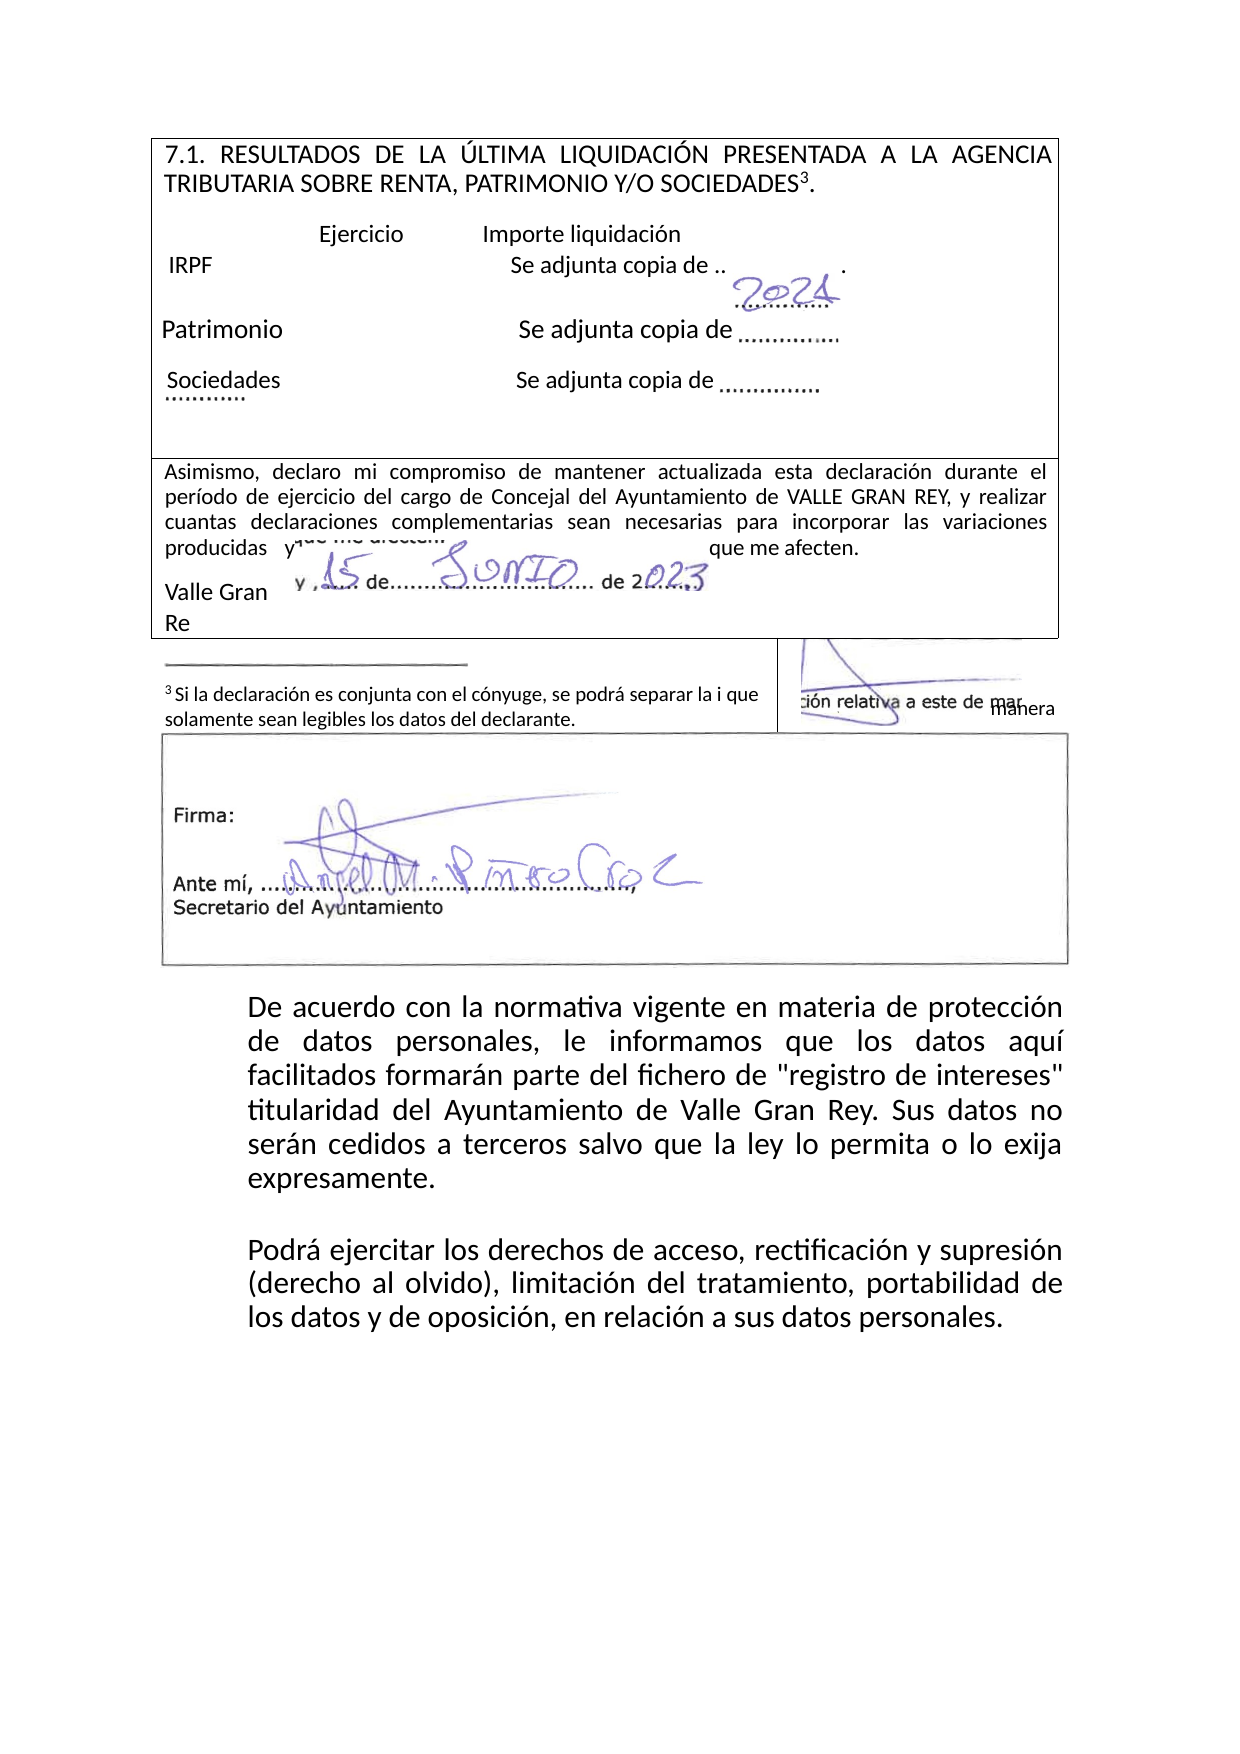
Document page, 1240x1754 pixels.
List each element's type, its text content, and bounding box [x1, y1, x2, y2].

table_cell 3 Si la declaración es conjunta con el cónyuge, se podrá separar la i que solamente sean legibles los datos del declarante. [151, 639, 777, 732]
text De acuerdo con la normativa vigente en materia de protección de datos personales, le informamos que los datos aquí facilitados formarán parte del fichero de "registro de intereses" titularidad del Ayuntamiento de Valle Gran Rey. Sus datos no serán cedidos a terceros salvo que la ley lo permita o lo exija expresamente. [247, 990, 1064, 1197]
table_cell Asimismo, declaro mi compromiso de mantener actualizada esta declaración durante el período de ejercicio del cargo de Concejal del Ayuntamiento de VALLE GRAN REY, y realizar cuantas declaraciones complementarias sean necesarias para incorporar las variaciones producidas y que me afecten. Valle Gran Re [152, 459, 1058, 638]
text Podrá ejercitar los derechos de acceso, rectificación y supresión (derecho al olvido), limitación del tratamiento, portabilidad de los datos y de oposición, en relación a sus datos personales. [247, 1233, 1064, 1336]
table_cell 7.1. RESULTADOS DE LA ÚLTIMA LIQUIDACIÓN PRESENTADA A LA AGENCIA TRIBUTARIA SOBRE RENTA, PATRIMONIO Y/O SOCIEDADES3. Ejercicio Importe liquidación IRPF Se adjunta copia de .. . Patrimonio Se adjunta copia de Sociedades Se adjunta copia de [152, 139, 1058, 458]
table_cell [801, 639, 1058, 732]
table_cell [778, 639, 801, 732]
